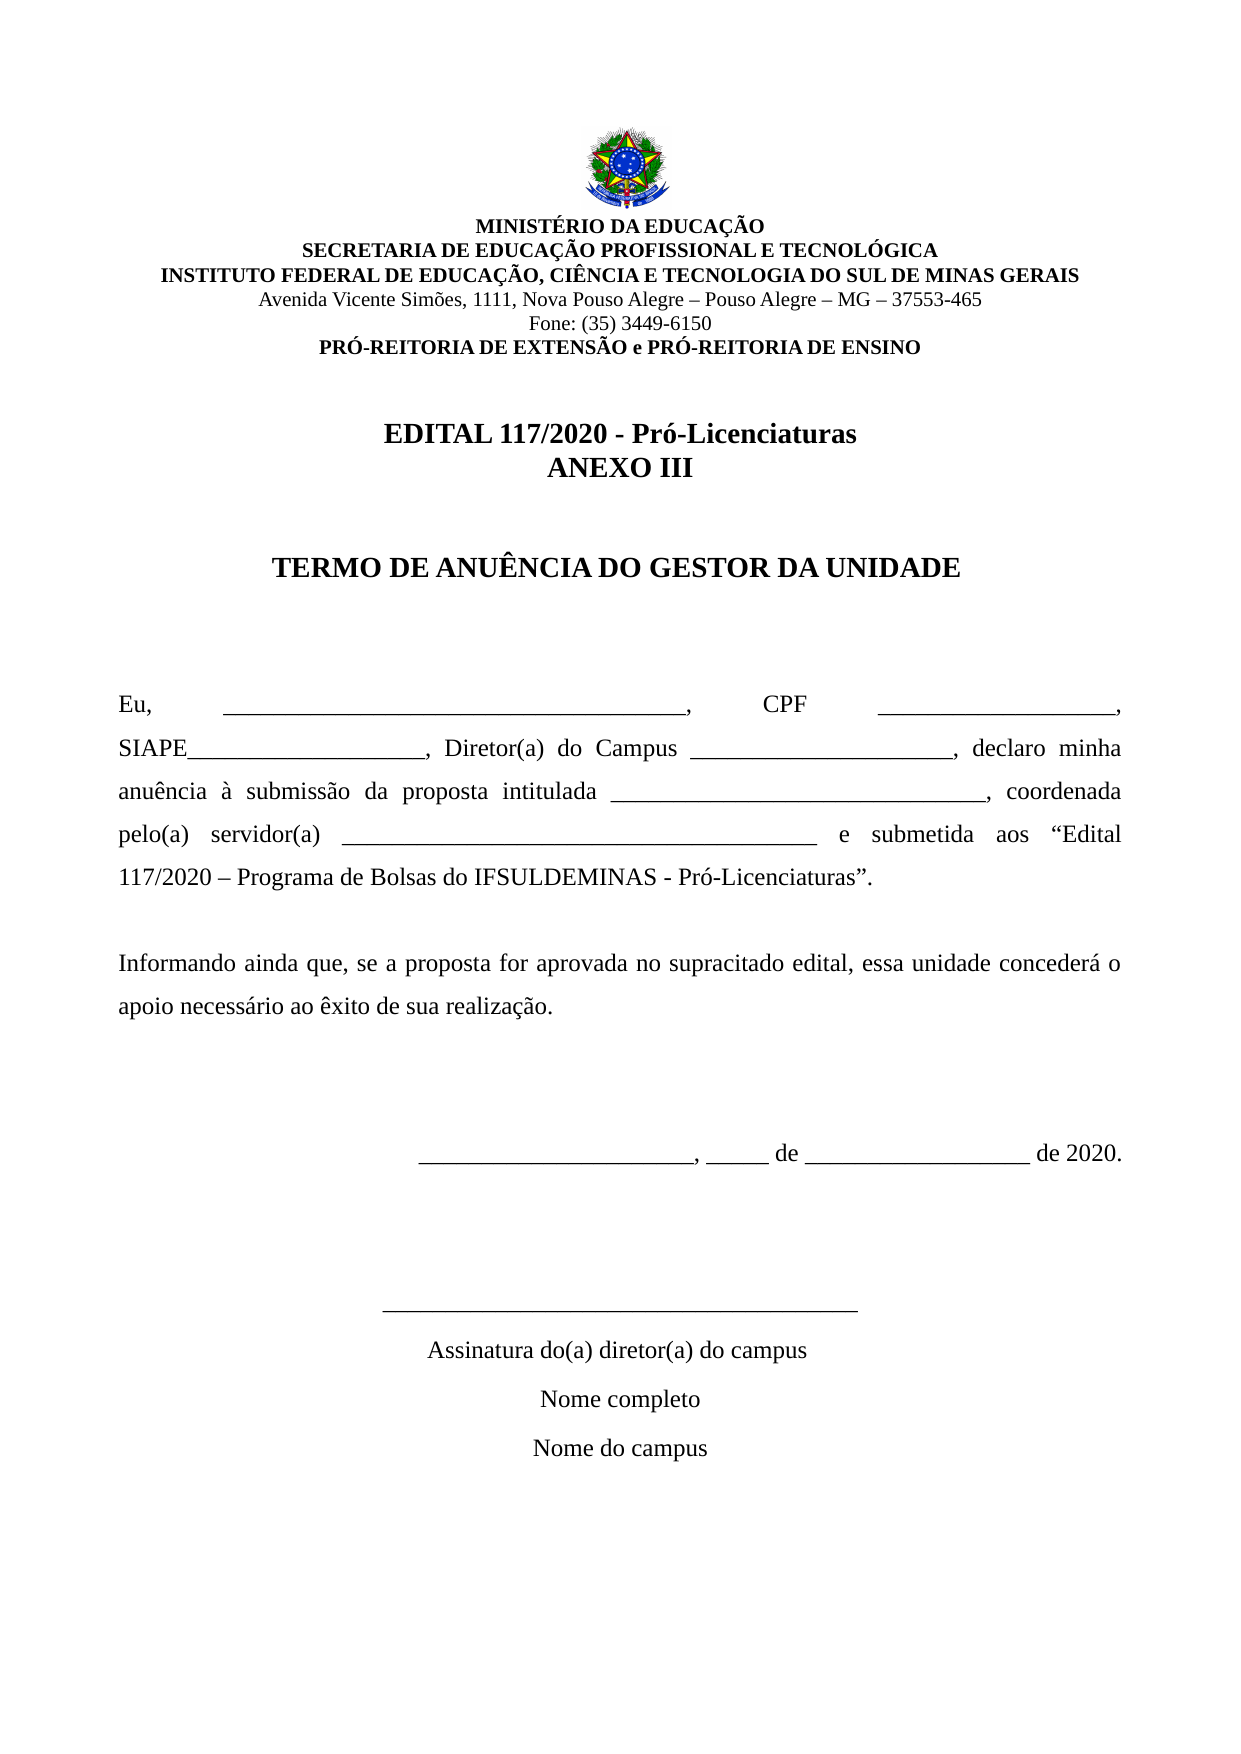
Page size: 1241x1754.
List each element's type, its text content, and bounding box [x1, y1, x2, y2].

text ANEXO III [118, 450, 1122, 483]
text Fone: (35) 3449-6150 [118, 311, 1122, 335]
text Nome do campus [118, 1433, 1122, 1462]
text MINISTÉRIO DA EDUCAÇÃO [118, 214, 1122, 238]
text Assinatura do(a) diretor(a) do campus [118, 1335, 1122, 1363]
text Eu, _____________________________________, CPF ___________________, SIAPE___________________, Diretor(a) do Campus _____________________, declaro minha anuência à submissão da proposta intitulada ______________________________, coordenada pelo(a) servidor(a) ______________________________________ e submetida aos “Edital 117/2020 – Programa de Bolsas do IFSULDEMINAS - Pró-Licenciaturas”. [118, 689, 1122, 891]
text Informando ainda que, se a proposta for aprovada no supracitado edital, essa unidade concederá o apoio necessário ao êxito de sua realização. [118, 948, 1122, 1020]
text Nome completo [118, 1384, 1122, 1413]
text Avenida Vicente Simões, 1111, Nova Pouso Alegre – Pouso Alegre – MG – 37553-465 [118, 287, 1122, 311]
text ______________________, _____ de __________________ de 2020. [118, 1138, 1122, 1167]
picture [581, 126, 672, 210]
text SECRETARIA DE EDUCAÇÃO PROFISSIONAL E TECNOLÓGICA [118, 238, 1122, 262]
text ______________________________________ [118, 1286, 1122, 1314]
text EDITAL 117/2020 - Pró-Licenciaturas [118, 416, 1122, 450]
text INSTITUTO FEDERAL DE EDUCAÇÃO, CIÊNCIA E TECNOLOGIA DO SUL DE MINAS GERAIS [118, 262, 1122, 287]
text TERMO DE ANUÊNCIA DO GESTOR DA UNIDADE [118, 551, 1122, 584]
text PRÓ-REITORIA DE EXTENSÃO e PRÓ-REITORIA DE ENSINO [118, 335, 1122, 359]
